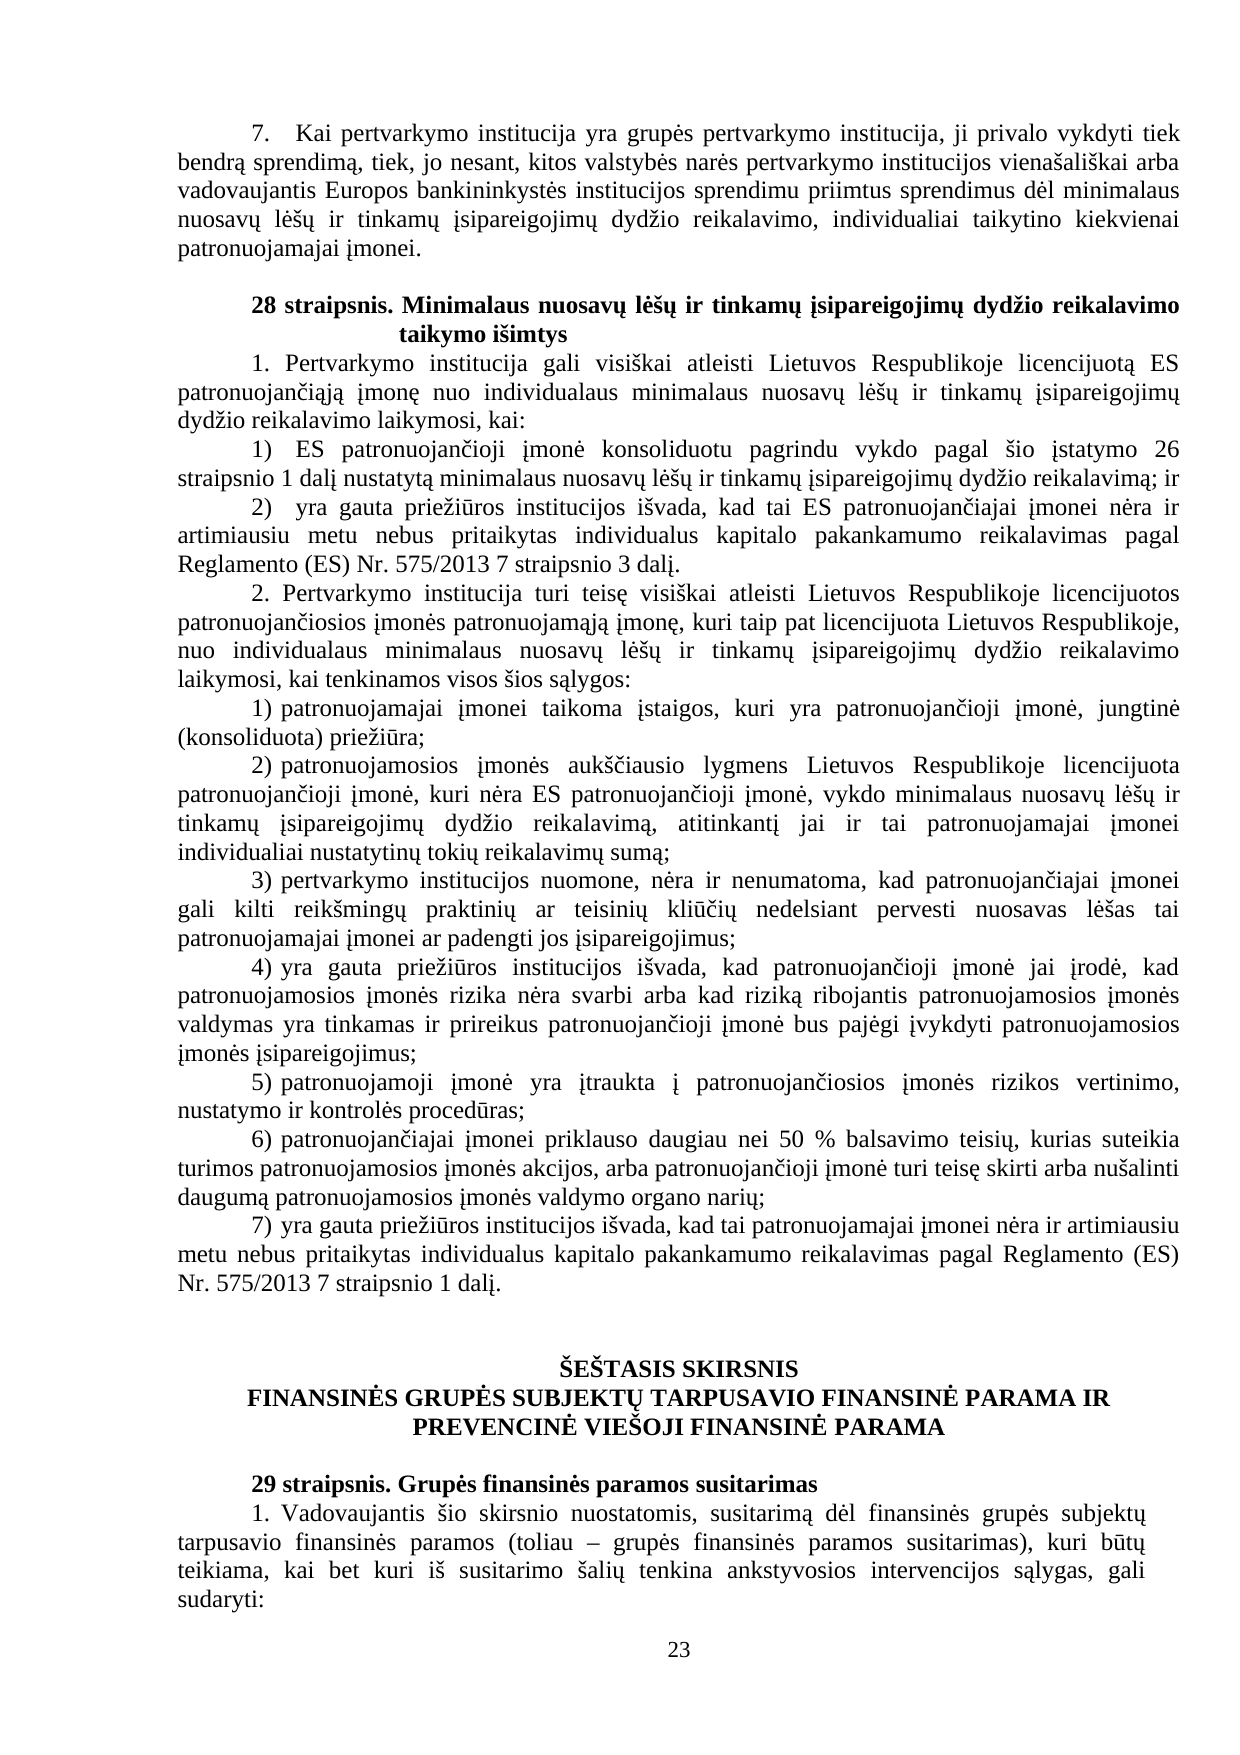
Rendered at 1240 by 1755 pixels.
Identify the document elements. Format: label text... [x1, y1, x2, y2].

text 2) patronuojamosios įmonės aukščiausio lygmens Lietuvos Respublikoje licencijuota patronuojančioji įmonė, kuri nėra ES patronuojančioji įmonė, vykdo minimalaus nuosavų lėšų ir tinkamų įsipareigojimų dydžio reikalavimą, atitinkantį jai ir tai patronuojamajai įmonei individualiai nustatytinų tokių reikalavimų sumą; [177, 751, 1181, 866]
text PREVENCINĖ VIEŠOJI FINANSINĖ PARAMA [177, 1412, 1181, 1441]
text 2) yra gauta priežiūros institucijos išvada, kad tai ES patronuojančiajai įmonei nėra ir artimiausiu metu nebus pritaikytas individualus kapitalo pakankamumo reikalavimas pagal Reglamento (ES) Nr. 575/2013 7 straipsnio 3 dalį. [177, 492, 1181, 578]
text ŠEŠTASIS SKIRSNIS [177, 1354, 1181, 1383]
text 7. Kai pertvarkymo institucija yra grupės pertvarkymo institucija, ji privalo vykdyti tiek bendrą sprendimą, tiek, jo nesant, kitos valstybės narės pertvarkymo institucijos vienašališkai arba vadovaujantis Europos bankininkystės institucijos sprendimu priimtus sprendimus dėl minimalaus nuosavų lėšų ir tinkamų įsipareigojimų dydžio reikalavimo, individualiai taikytino kiekvienai patronuojamajai įmonei. [177, 118, 1181, 262]
text 1) ES patronuojančioji įmonė konsoliduotu pagrindu vykdo pagal šio įstatymo 26 straipsnio 1 dalį nustatytą minimalaus nuosavų lėšų ir tinkamų įsipareigojimų dydžio reikalavimą; ir [177, 434, 1181, 492]
text FINANSINĖS GRUPĖS SUBJEKTŲ TARPUSAVIO FINANSINĖ PARAMA IR [177, 1383, 1181, 1412]
text 5) patronuojamoji įmonė yra įtraukta į patronuojančiosios įmonės rizikos vertinimo, nustatymo ir kontrolės procedūras; [177, 1067, 1181, 1124]
text 2. Pertvarkymo institucija turi teisę visiškai atleisti Lietuvos Respublikoje licencijuotos patronuojančiosios įmonės patronuojamąją įmonę, kuri taip pat licencijuota Lietuvos Respublikoje, nuo individualaus minimalaus nuosavų lėšų ir tinkamų įsipareigojimų dydžio reikalavimo laikymosi, kai tenkinamos visos šios sąlygos: [177, 578, 1181, 693]
text 4) yra gauta priežiūros institucijos išvada, kad patronuojančioji įmonė jai įrodė, kad patronuojamosios įmonės rizika nėra svarbi arba kad riziką ribojantis patronuojamosios įmonės valdymas yra tinkamas ir prireikus patronuojančioji įmonė bus pajėgi įvykdyti patronuojamosios įmonės įsipareigojimus; [177, 952, 1181, 1067]
text 29 straipsnis. Grupės finansinės paramos susitarimas [177, 1469, 1147, 1498]
text 6) patronuojančiajai įmonei priklauso daugiau nei 50 % balsavimo teisių, kurias suteikia turimos patronuojamosios įmonės akcijos, arba patronuojančioji įmonė turi teisę skirti arba nušalinti daugumą patronuojamosios įmonės valdymo organo narių; [177, 1124, 1181, 1211]
text 1. Pertvarkymo institucija gali visiškai atleisti Lietuvos Respublikoje licencijuotą ES patronuojančiąją įmonę nuo individualaus minimalaus nuosavų lėšų ir tinkamų įsipareigojimų dydžio reikalavimo laikymosi, kai: [177, 348, 1181, 434]
text 1. Vadovaujantis šio skirsnio nuostatomis, susitarimą dėl finansinės grupės subjektų tarpusavio finansinės paramos (toliau – grupės finansinės paramos susitarimas), kuri būtų teikiama, kai bet kuri iš susitarimo šalių tenkina ankstyvosios intervencijos sąlygas, gali sudaryti: [177, 1498, 1147, 1613]
text 28 straipsnis. Minimalaus nuosavų lėšų ir tinkamų įsipareigojimų dydžio reikalavimo taikymo išimtys [251, 291, 1181, 348]
text 3) pertvarkymo institucijos nuomone, nėra ir nenumatoma, kad patronuojančiajai įmonei gali kilti reikšmingų praktinių ar teisinių kliūčių nedelsiant pervesti nuosavas lėšas tai patronuojamajai įmonei ar padengti jos įsipareigojimus; [177, 866, 1181, 952]
text 1) patronuojamajai įmonei taikoma įstaigos, kuri yra patronuojančioji įmonė, jungtinė (konsoliduota) priežiūra; [177, 693, 1181, 751]
text 7) yra gauta priežiūros institucijos išvada, kad tai patronuojamajai įmonei nėra ir artimiausiu metu nebus pritaikytas individualus kapitalo pakankamumo reikalavimas pagal Reglamento (ES) Nr. 575/2013 7 straipsnio 1 dalį. [177, 1211, 1181, 1297]
